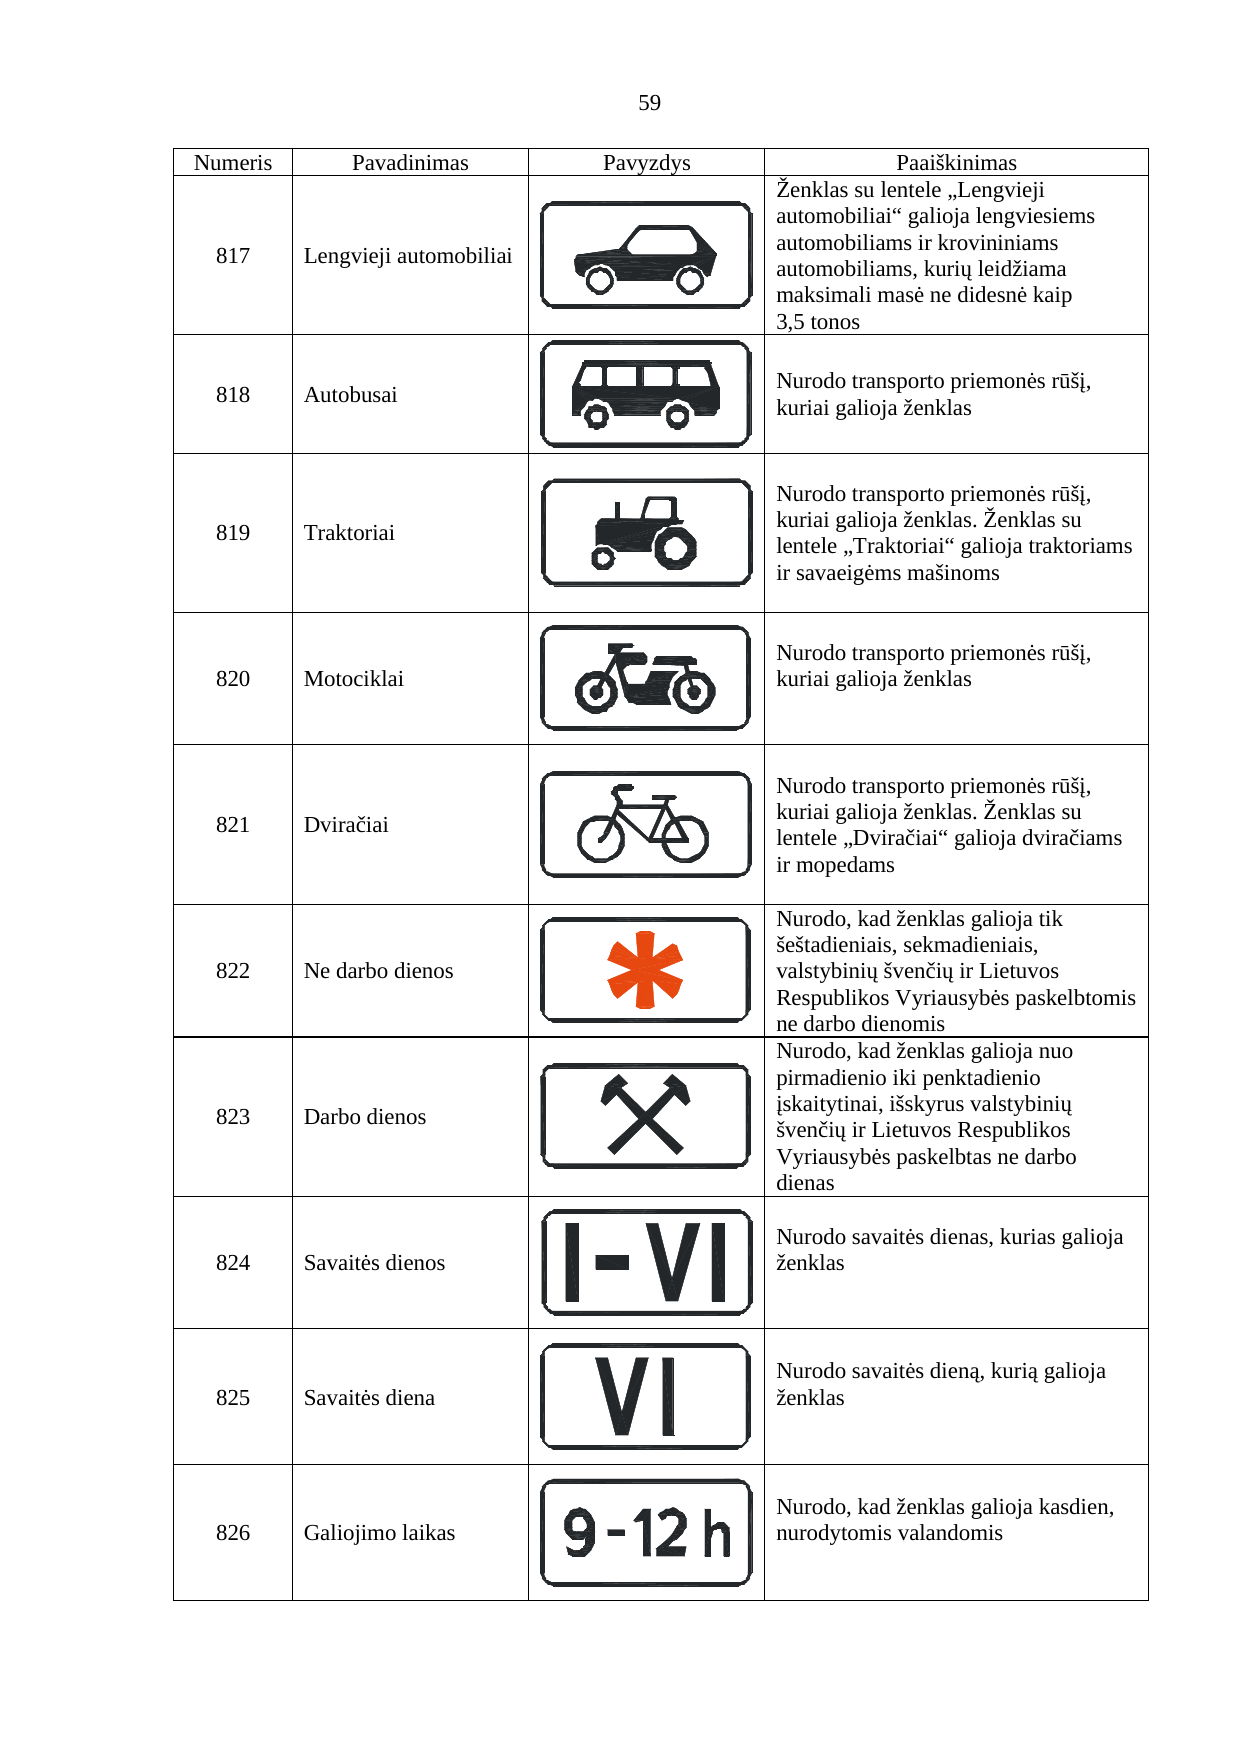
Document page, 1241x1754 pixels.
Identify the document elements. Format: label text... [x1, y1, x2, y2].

table_cell 824 [174, 1197, 292, 1328]
table_cell Nurodo transporto priemonės rūšį, kuriai galioja ženklas [765, 335, 1148, 452]
table_cell [529, 1465, 764, 1600]
table_cell [529, 176, 764, 334]
table_cell 825 [174, 1329, 292, 1464]
table_cell [529, 335, 764, 452]
table_cell Nurodo transporto priemonės rūšį, kuriai galioja ženklas. Ženklas su lentele „Traktoriai“ galioja traktoriams ir savaeigėms mašinoms [765, 454, 1148, 612]
table_cell 818 [174, 335, 292, 452]
table_cell Nurodo savaitės dieną, kurią galioja ženklas [765, 1329, 1148, 1464]
table_cell Nurodo, kad ženklas galioja nuo pirmadienio iki penktadienio įskaitytinai, išskyrus valstybinių švenčių ir Lietuvos Respublikos Vyriausybės paskelbtas ne darbo dienas [765, 1038, 1148, 1196]
table_cell Savaitės diena [293, 1329, 528, 1464]
table_cell Autobusai [293, 335, 528, 452]
table_cell 819 [174, 454, 292, 612]
table_cell Galiojimo laikas [293, 1465, 528, 1600]
table_cell [529, 1197, 764, 1328]
table_cell Ne darbo dienos [293, 905, 528, 1036]
table_header Paaiškinimas [765, 149, 1148, 175]
table_cell 822 [174, 905, 292, 1036]
table_cell 817 [174, 176, 292, 334]
table_cell Traktoriai [293, 454, 528, 612]
table_cell 823 [174, 1038, 292, 1196]
table_cell [529, 1038, 764, 1196]
table_cell Dviračiai [293, 745, 528, 903]
table_header Numeris [174, 149, 292, 175]
table_cell 826 [174, 1465, 292, 1600]
table_cell Savaitės dienos [293, 1197, 528, 1328]
table_cell [529, 613, 764, 744]
table_cell 821 [174, 745, 292, 903]
table_header Pavadinimas [293, 149, 528, 175]
table_cell Nurodo transporto priemonės rūšį, kuriai galioja ženklas. Ženklas su lentele „Dviračiai“ galioja dviračiams ir mopedams [765, 745, 1148, 903]
table_cell Ženklas su lentele „Lengvieji automobiliai“ galioja lengviesiems automobiliams ir krovininiams automobiliams, kurių leidžiama maksimali masė ne didesnė kaip 3,5 tonos [765, 176, 1148, 334]
table_cell [529, 905, 764, 1036]
table_cell [529, 745, 764, 903]
table_header Pavyzdys [529, 149, 764, 175]
table_cell Nurodo, kad ženklas galioja kasdien, nurodytomis valandomis [765, 1465, 1148, 1600]
table_cell Lengvieji automobiliai [293, 176, 528, 334]
table_cell Nurodo, kad ženklas galioja tik šeštadieniais, sekmadieniais, valstybinių švenčių ir Lietuvos Respublikos Vyriausybės paskelbtomis ne darbo dienomis [765, 905, 1148, 1036]
table_cell [529, 1329, 764, 1464]
table_cell Motociklai [293, 613, 528, 744]
table_cell Nurodo savaitės dienas, kurias galioja ženklas [765, 1197, 1148, 1328]
table_cell 820 [174, 613, 292, 744]
table_cell Nurodo transporto priemonės rūšį, kuriai galioja ženklas [765, 613, 1148, 744]
table_cell [529, 454, 764, 612]
table_cell Darbo dienos [293, 1038, 528, 1196]
